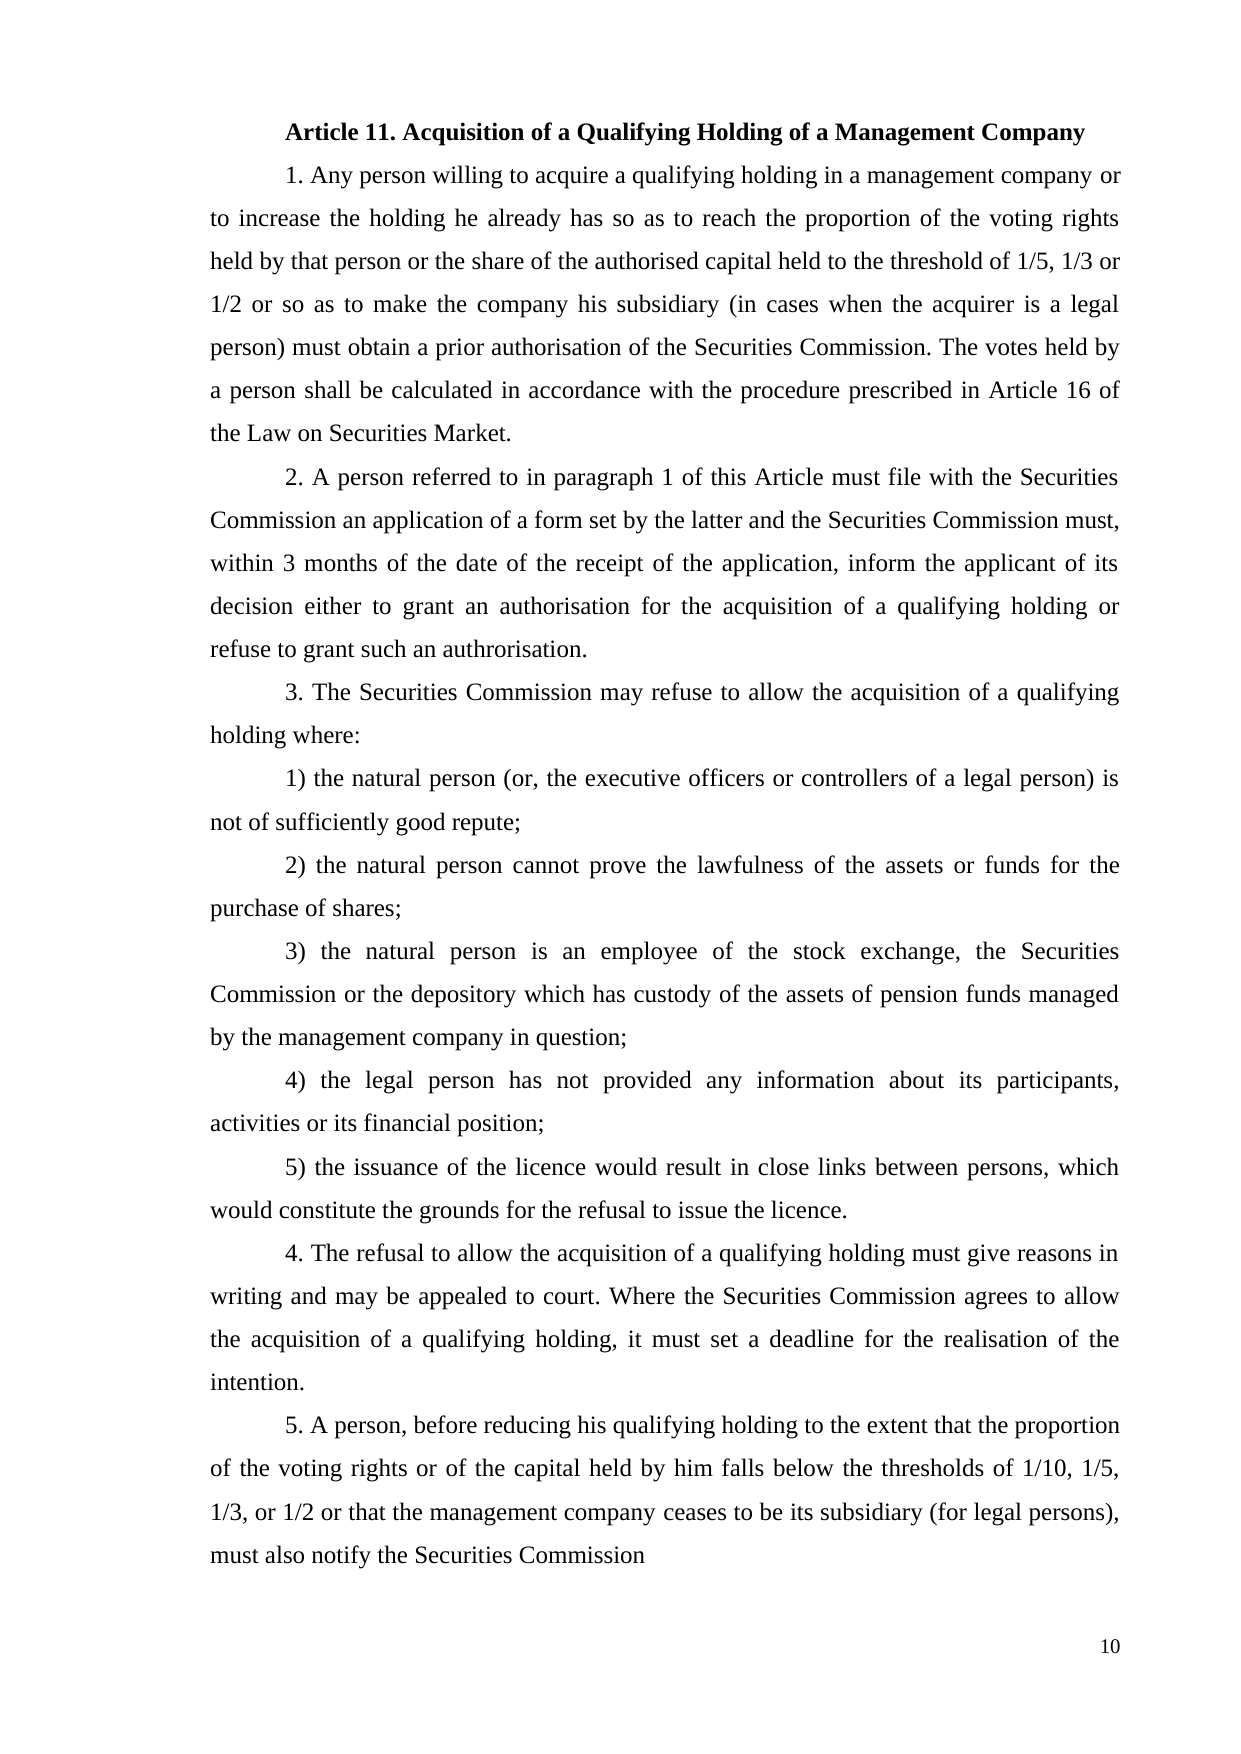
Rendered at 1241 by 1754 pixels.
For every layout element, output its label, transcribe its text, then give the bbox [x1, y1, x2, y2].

text 2) the natural person cannot prove the lawfulness of the assets or funds for the purchase of shares; [210, 850, 1121, 922]
text 2. A person referred to in paragraph 1 of this Article must file with the Securities Commission an application of a form set by the latter and the Securities Commission must, within 3 months of the date of the receipt of the application, inform the applicant of its decision either to grant an authorisation for the acquisition of a qualifying holding or refuse to grant such an authrorisation. [210, 462, 1121, 663]
text 3. The Securities Commission may refuse to allow the acquisition of a qualifying holding where: [210, 677, 1121, 749]
text Article 11. Acquisition of a Qualifying Holding of a Management Company [210, 117, 1121, 145]
text 4. The refusal to allow the acquisition of a qualifying holding must give reasons in writing and may be appealed to court. Where the Securities Commission agrees to allow the acquisition of a qualifying holding, it must set a deadline for the realisation of the intention. [210, 1238, 1121, 1396]
text 1. Any person willing to acquire a qualifying holding in a management company or to increase the holding he already has so as to reach the proportion of the voting rights held by that person or the share of the authorised capital held to the threshold of 1/5, 1/3 or 1/2 or so as to make the company his subsidiary (in cases when the acquirer is a legal person) must obtain a prior authorisation of the Securities Commission. The votes held by a person shall be calculated in accordance with the procedure prescribed in Article 16 of the Law on Securities Market. [210, 160, 1121, 447]
text 3) the natural person is an employee of the stock exchange, the Securities Commission or the depository which has custody of the assets of pension funds managed by the management company in question; [210, 936, 1121, 1051]
text 4) the legal person has not provided any information about its participants, activities or its financial position; [210, 1065, 1121, 1137]
text 5. A person, before reducing his qualifying holding to the extent that the proportion of the voting rights or of the capital held by him falls below the thresholds of 1/10, 1/5, 1/3, or 1/2 or that the management company ceases to be its subsidiary (for legal persons), must also notify the Securities Commission [210, 1410, 1121, 1568]
text 5) the issuance of the licence would result in close links between persons, which would constitute the grounds for the refusal to issue the licence. [210, 1152, 1121, 1223]
text 1) the natural person (or, the executive officers or controllers of a legal person) is not of sufficiently good repute; [210, 763, 1121, 835]
